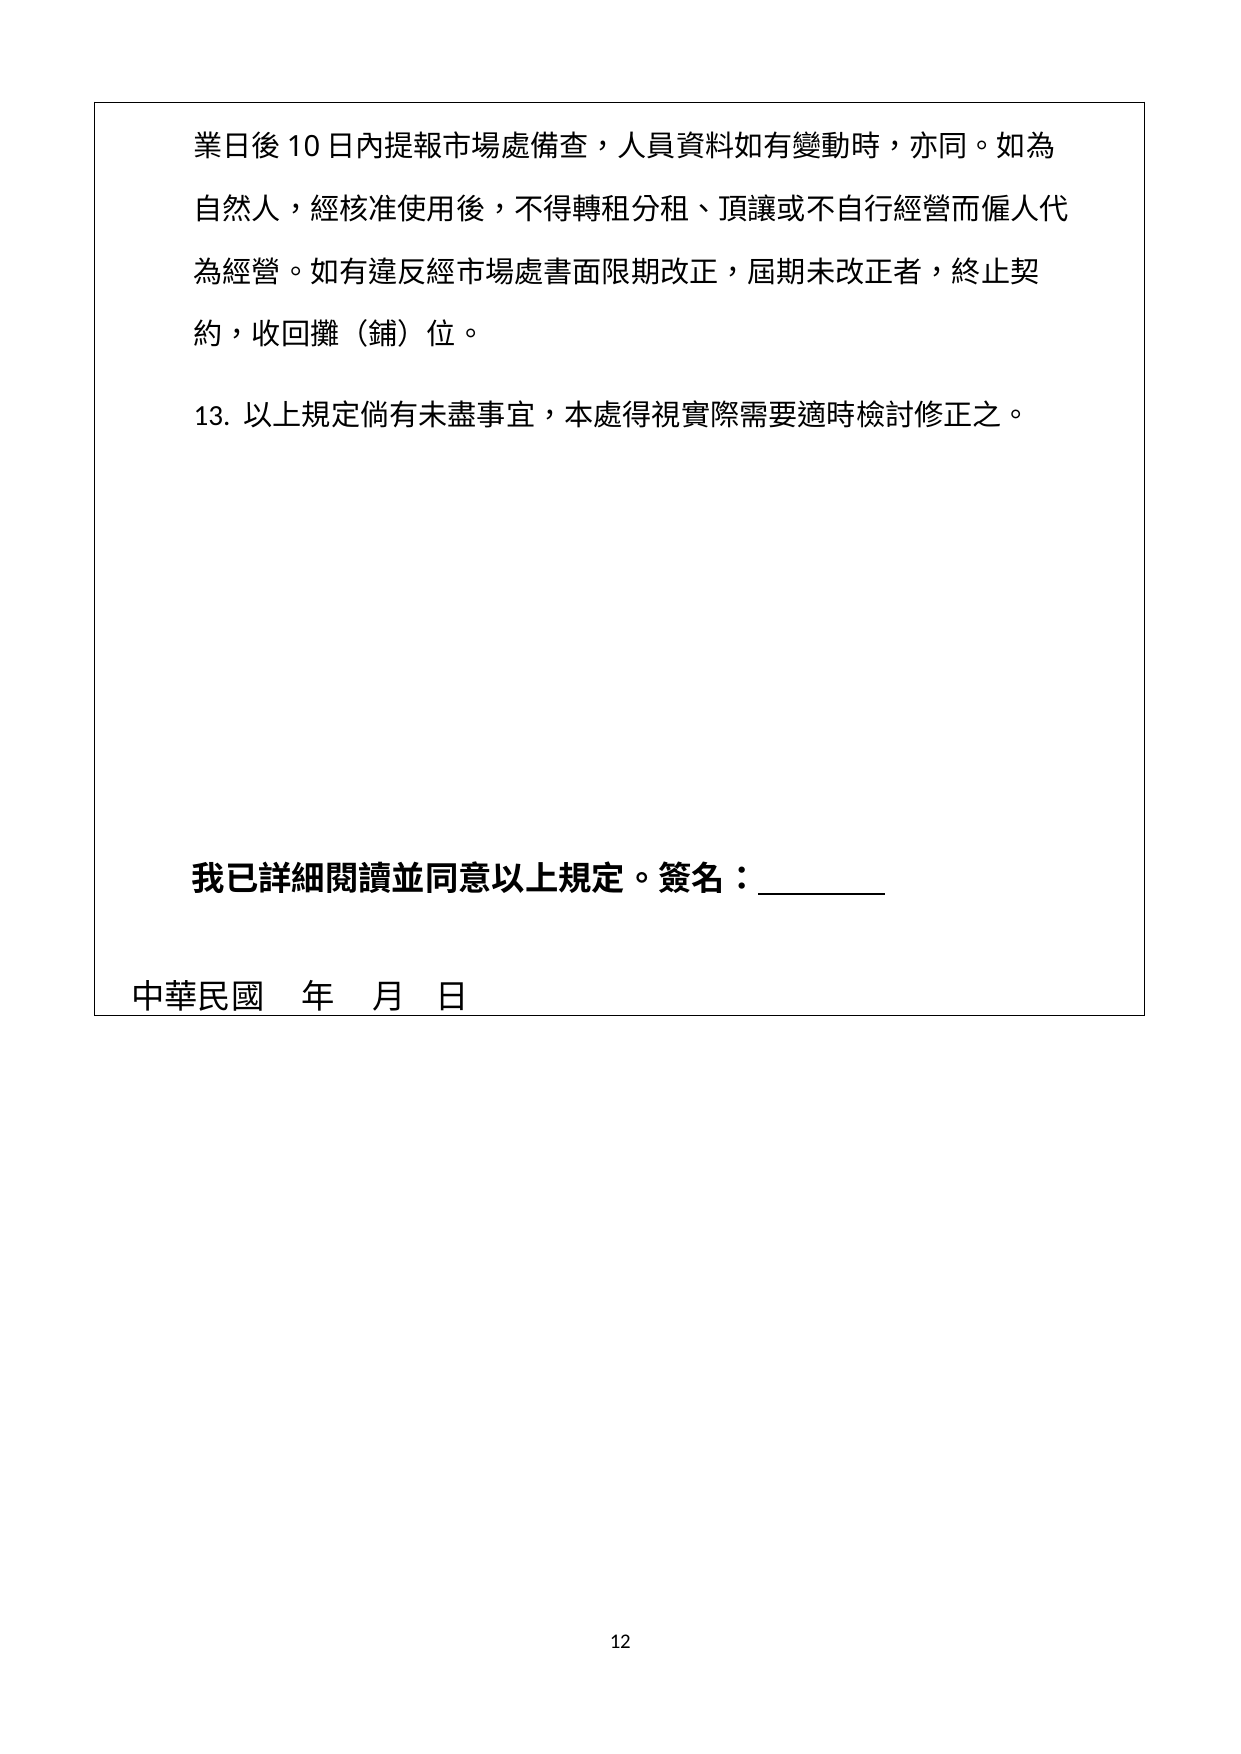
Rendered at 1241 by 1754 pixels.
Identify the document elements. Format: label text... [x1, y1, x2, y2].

table_cell 注意事項： 本計畫之美食廣場攤(鋪)位分類為中、台式料理類、異國料理類、飲品/甜點/輕食類，零售物品攤(鋪)位之分類為農產品類、雜貨類、百貨類、飲食類及其他經市場處核准者，市場處得視各公有市場特性，個別規劃區位配置及營業種類。 申請人所送申請文件經收件後，由市場處辦理初審，初審未符合本計畫規定者，經通知於7日內補正，逾期未補正者，視同放棄申請。 申請文件經初審合格後，為公平原則依一般民眾、原住民及身心障礙者分組，另依業種分區、分類及攤位分組情形評選之。 經評選後由正取者依分數高低進行攤位分配程序，經市場處核定後，繳納履約保證金辦理簽定契約，倘放棄簽約者得依序由備取者遞補。 經營期間本市市場處將不定期進行評核，由委員會派員現場評核營運情形，如查未依營運計畫書審核通過之內容投入營運者，即應接受市場處輔導並限期改善。倘拒不接受輔導或屆期仍未改善完成，將提前終止契約並收回攤位，評核次數以2次為原則。 申請之攤(鋪)位使用應與申請書計畫相符，且不得作倉庫使用或堆置非販賣用之其他物品。 經營期間應利用原有設備營業，不得任意變更位置、規格及營業種類。如需增加裝置或設備時，應事先繪製圖說敘明理由並取得所屬市場自治組織書面意見，報經市場處同意後，始得添置。申請變更營業種類者，應符合分區分類原則，提送營運計畫書送委員會審查，經委員會審核通過始得變更。 攤位內部裝修及擺設若涉及室裝，則應符合「建築物室內裝修管理辦法」、建築法及消防法等相關法規，且不得妨礙公共管線及設備佈設及市場處改造工程室內裝修竣工。使用人倘需進行室內裝修相關行為，應提出說明書，如已涉及室內裝修申請作業，應由使用人自行委託室內裝修從業者或市場處改造工程設計建築師施工廠商申請、施工，費用由使用人自行負擔，惟需配合市場處改造工程室內裝修竣工期程。 本案計畫使用人除市場處開立繳納使用費外，仍應須繳納自治組織管理費、清潔費及水電費、保險費等費用。 如營運未滿2年，因可歸責於使用人之事由致使契約終止或解除時，所繳之履約保證金不予發還。 如有違反「零售市場管理條例」、「新北市公有零售市場攤鋪位設置管理辦法」、「進駐使用規定」或「各公有市場公約」等相關法令或約定者，市場處及自治會將依相關規定辦理。 申請人如為立案公司行號，應派遣具有管銷專長之管理人員1名以上常駐本營業場所，並將營業期間營業場所之作業人員（如店長等）及緊急聯絡人等人員之姓名、職稱、電話等資料造冊，於正式營業日後10日內提報市場處備查，人員資料如有變動時，亦同。如為自然人，經核准使用後，不得轉租分租、頂讓或不自行經營而僱人代為經營。如有違反經市場處書面限期改正，屆期未改正者，終止契約，收回攤（鋪）位。 以上規定倘有未盡事宜，本處得視實際需要適時檢討修正之。 我已詳細閱讀並同意以上規定。簽名： 中華民國 年 月 日 [95, 103, 1144, 1015]
